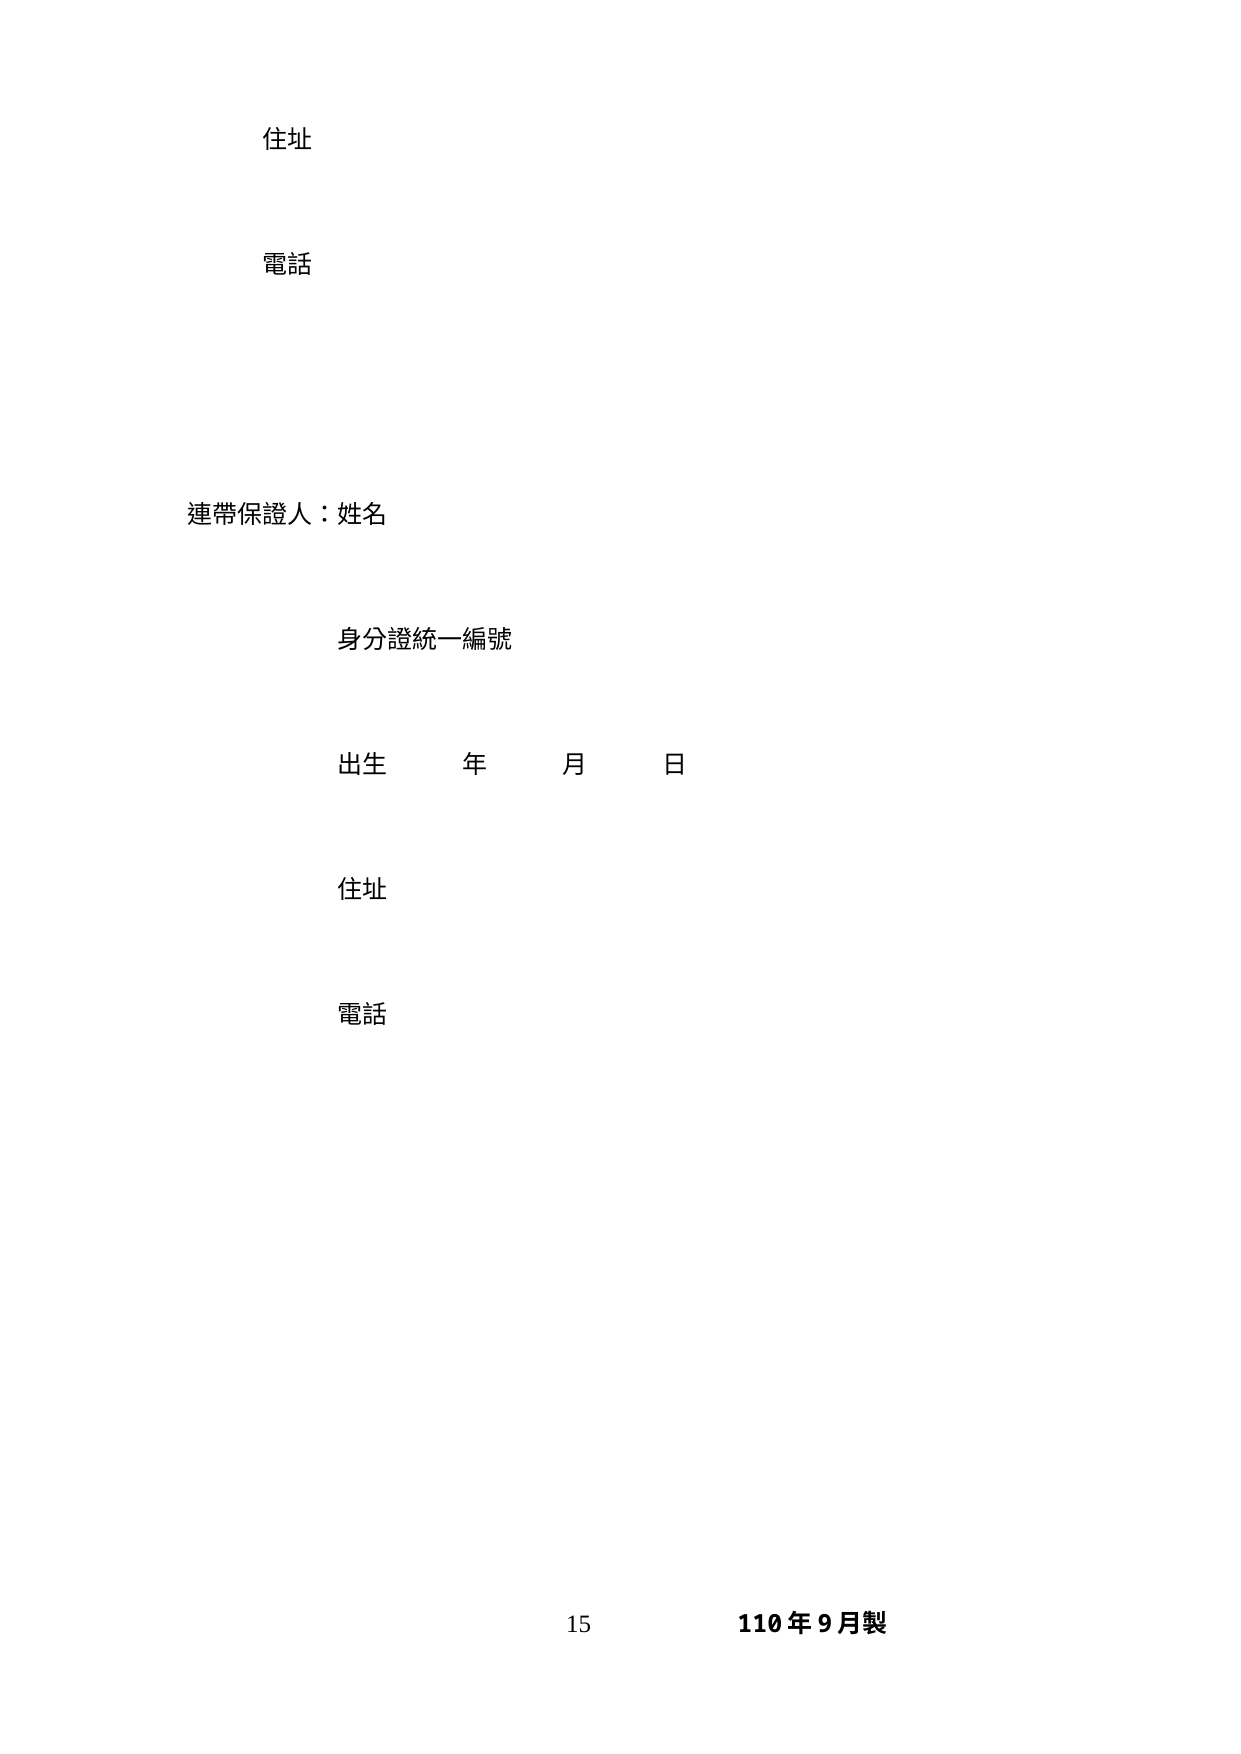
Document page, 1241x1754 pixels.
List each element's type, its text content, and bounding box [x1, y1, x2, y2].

text 出生 年 月 日 [337, 721, 1053, 784]
text 連帶保證人：姓名 [187, 471, 1053, 534]
text 住址 [337, 846, 1053, 909]
text 身分證統一編號 [337, 596, 1053, 659]
text 電話 [262, 221, 1053, 284]
text 住址 [262, 96, 1053, 159]
text 電話 [337, 971, 1053, 1034]
